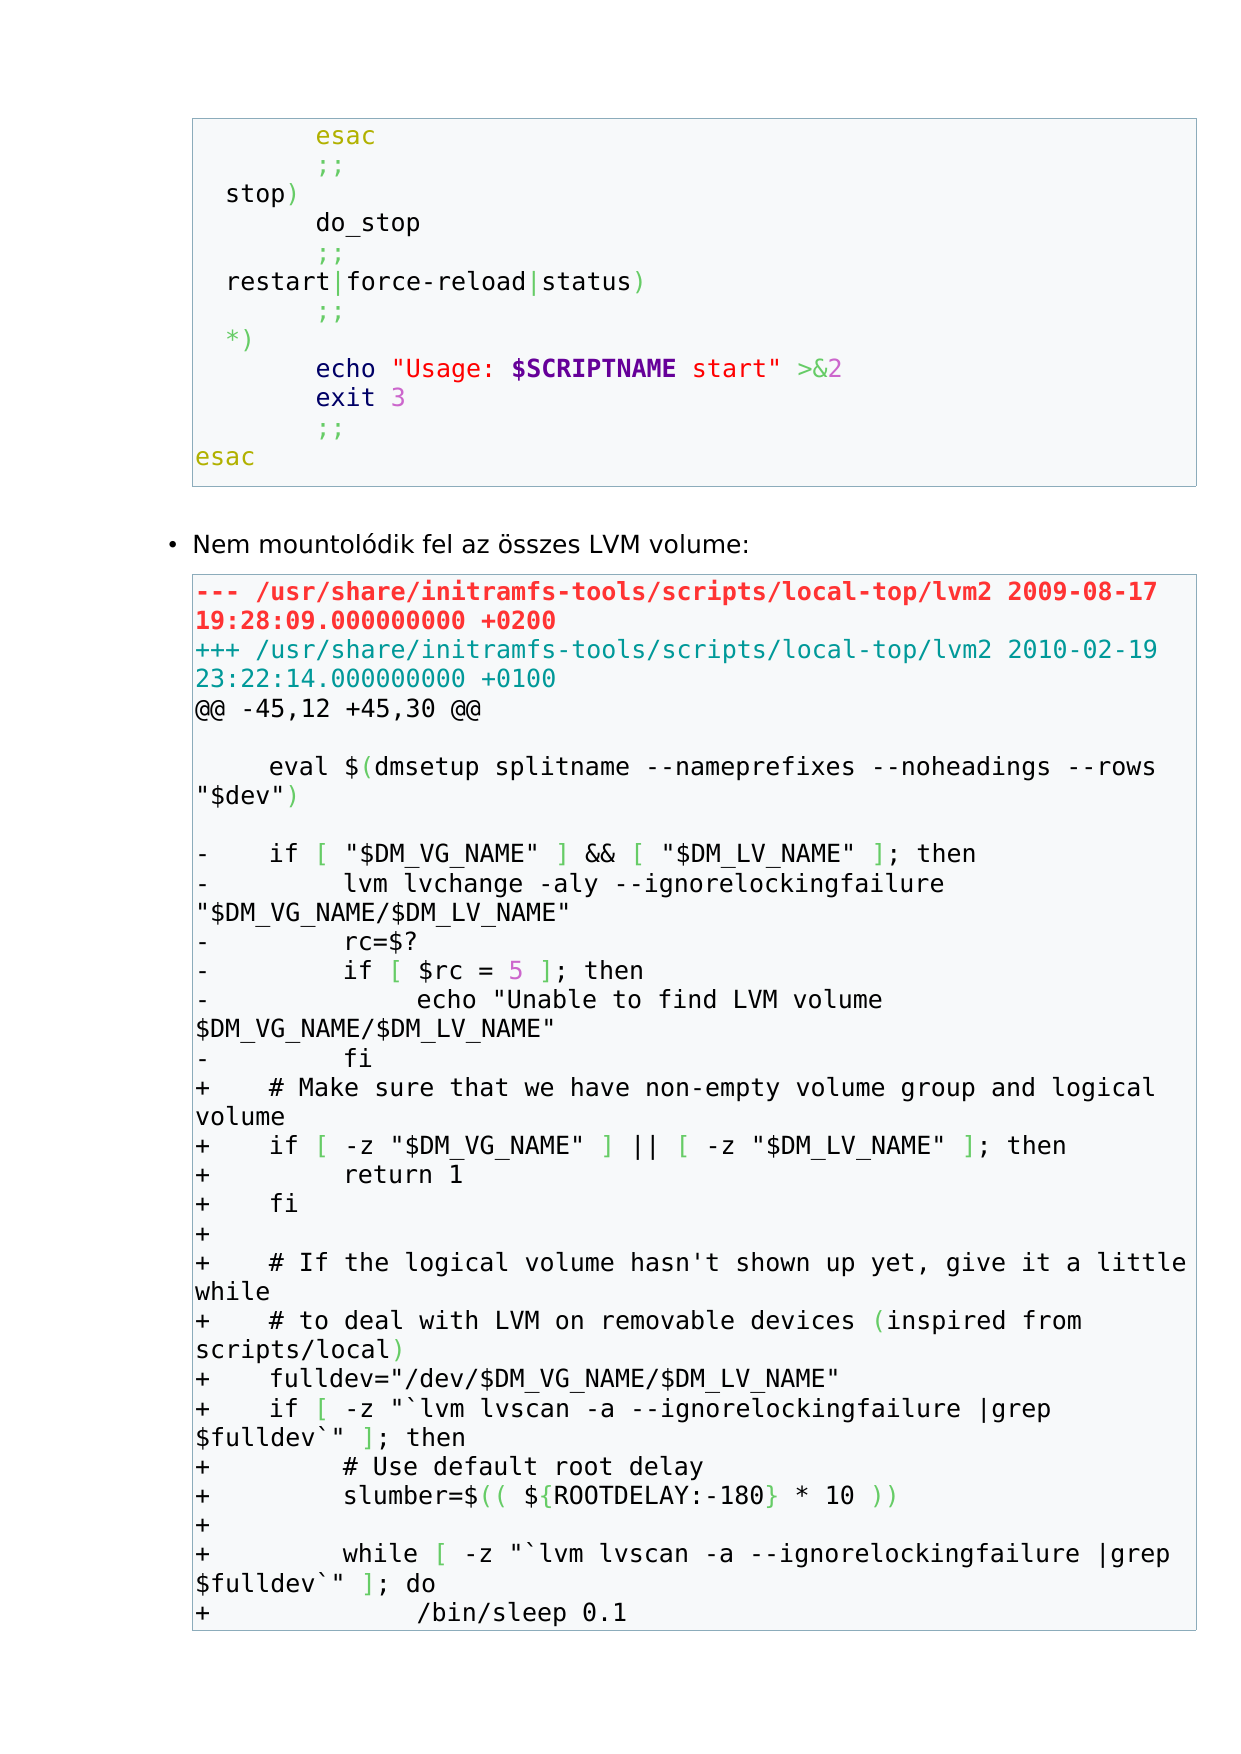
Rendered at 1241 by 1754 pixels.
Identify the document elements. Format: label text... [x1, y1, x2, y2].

list Nem mountolódik fel az összes LVM volume: [177, 530, 1122, 559]
table_header --- /usr/share/initramfs-tools/scripts/local-top/lvm2 2009-08-17 19:28:09.000000000 +0200 +++ /usr/share/initramfs-tools/scripts/local-top/lvm2 2010-02-19 23:22:14.000000000 +0100 @@ -45,12 +45,30 @@ eval $(dmsetup splitname --nameprefixes --noheadings --rows "$dev") - if [ "$DM_VG_NAME" ] && [ "$DM_LV_NAME" ]; then - lvm lvchange -aly --ignorelockingfailure "$DM_VG_NAME/$DM_LV_NAME" - rc=$? - if [ $rc = 5 ]; then - echo "Unable to find LVM volume $DM_VG_NAME/$DM_LV_NAME" - fi + # Make sure that we have non-empty volume group and logical volume + if [ -z "$DM_VG_NAME" ] || [ -z "$DM_LV_NAME" ]; then + return 1 + fi + + # If the logical volume hasn't shown up yet, give it a little while + # to deal with LVM on removable devices (inspired from scripts/local) + fulldev="/dev/$DM_VG_NAME/$DM_LV_NAME" + if [ -z "`lvm lvscan -a --ignorelockingfailure |grep $fulldev`" ]; then + # Use default root delay + slumber=$(( ${ROOTDELAY:-180} * 10 )) + + while [ -z "`lvm lvscan -a --ignorelockingfailure |grep $fulldev`" ]; do + /bin/sleep 0.1 [193, 575, 1196, 1630]
table_header esac ;; stop) do_stop ;; restart|force-reload|status) ;; *) echo "Usage: $SCRIPTNAME start" >&2 exit 3 ;; esac [193, 119, 1196, 486]
